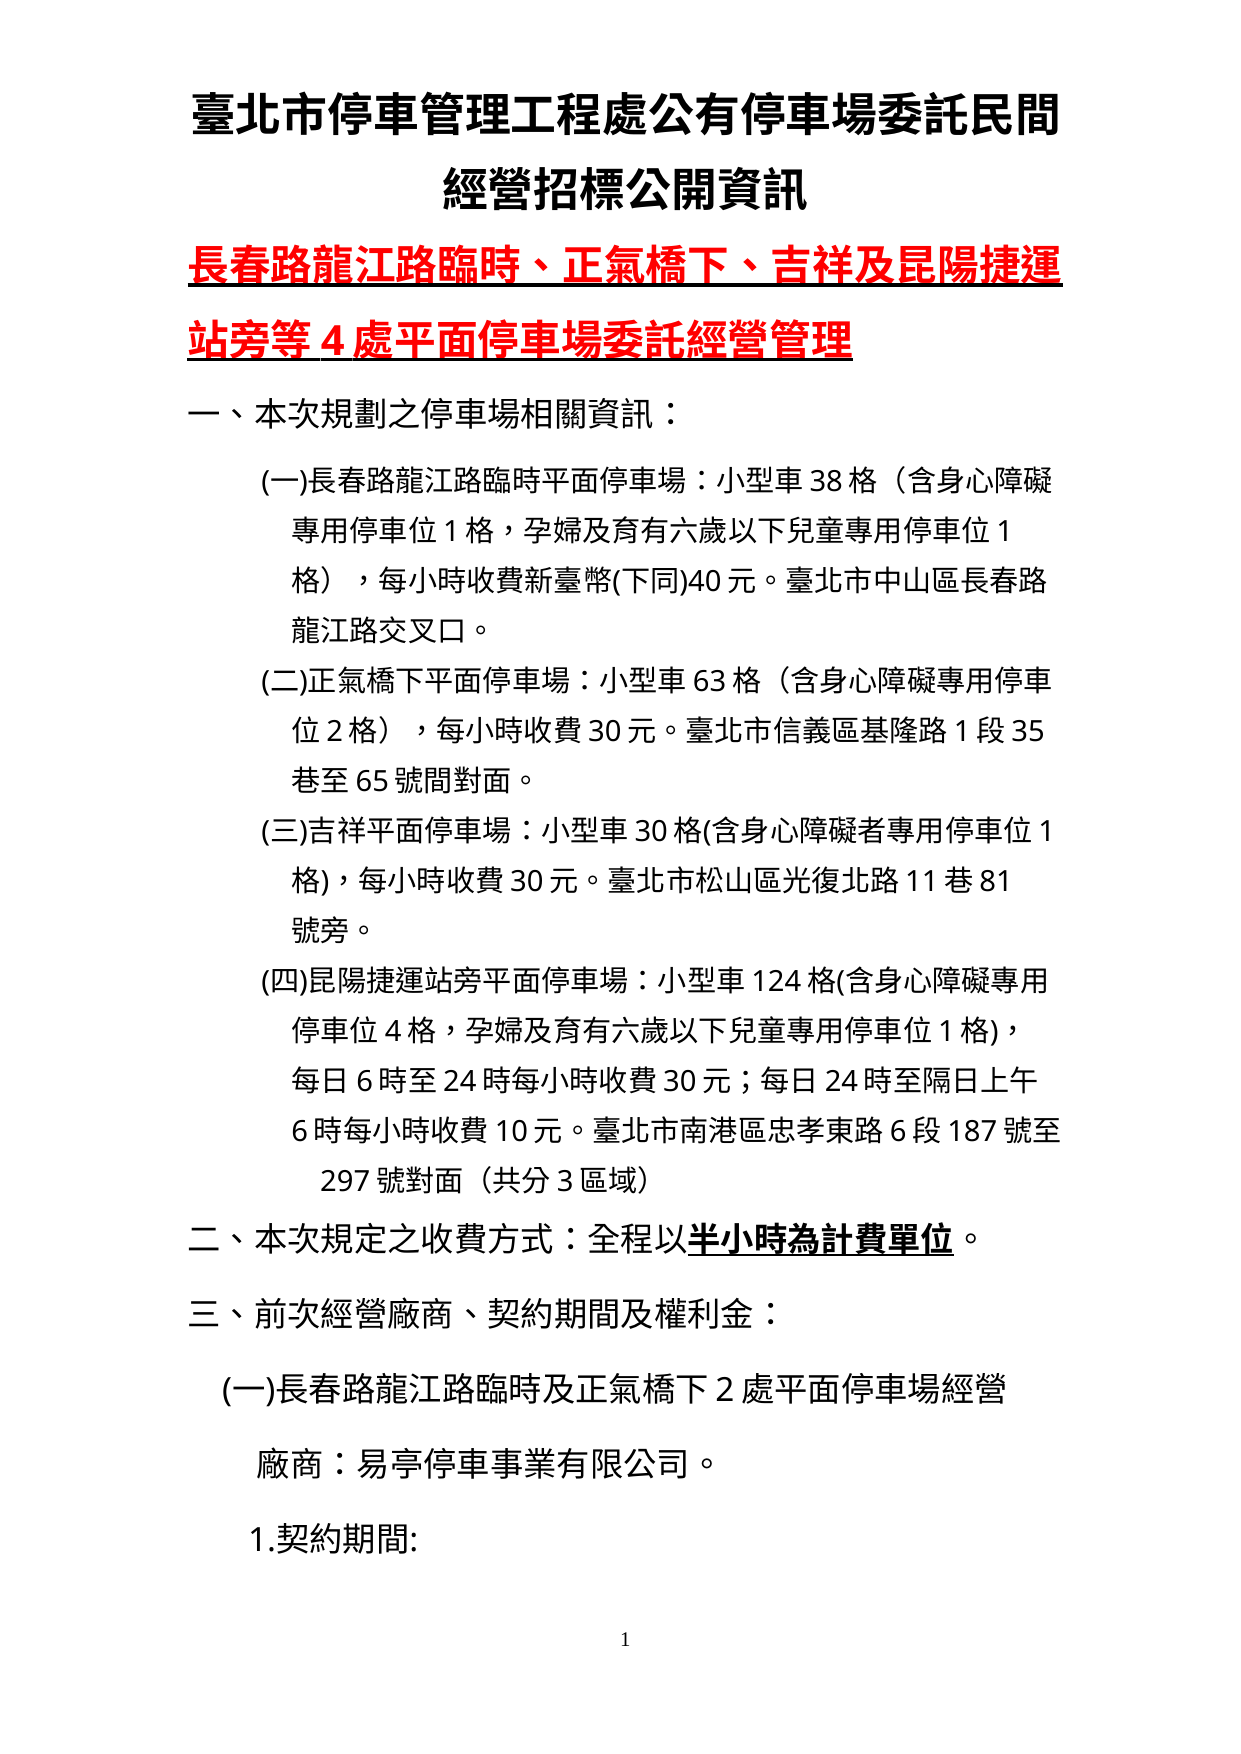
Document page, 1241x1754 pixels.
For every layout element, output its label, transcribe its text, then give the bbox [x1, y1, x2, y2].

text 二、本次規定之收費方式：全程以半小時為計費單位。 [187, 1199, 1063, 1274]
text 龍江路交叉口。 [261, 599, 1063, 649]
text 位2格），每小時收費30元。臺北市信義區基隆路1段35 [261, 699, 1063, 749]
text 長春路龍江路臨時、正氣橋下、吉祥及昆陽捷運 [187, 224, 1063, 283]
text (二)正氣橋下平面停車場：小型車63格（含身心障礙專用停車 [261, 649, 1063, 699]
text (一)長春路龍江路臨時平面停車場：小型車38格（含身心障礙 [261, 449, 1063, 499]
text 廠商：易亭停車事業有限公司。 [187, 1424, 1063, 1499]
text [187, 284, 1063, 299]
text (一)長春路龍江路臨時及正氣橋下2處平面停車場經營 [187, 1349, 1063, 1424]
text (三)吉祥平面停車場：小型車30格(含身心障礙者專用停車位1 [261, 799, 1063, 849]
text 三、前次經營廠商、契約期間及權利金： [187, 1274, 1063, 1349]
text 巷至65號間對面。 [261, 749, 1063, 799]
text 號旁。 [261, 899, 1063, 949]
text 停車位4格，孕婦及育有六歲以下兒童專用停車位1格)， [261, 999, 1063, 1049]
text 每日 6時至24時每小時收費30元；每日24時至隔日上午 [261, 1049, 1063, 1099]
text 一、本次規劃之停車場相關資訊： [187, 374, 1063, 449]
text 格)，每小時收費30元。臺北市松山區光復北路11巷81 [261, 849, 1063, 899]
text 站旁等4處平面停車場委託經營管理 [187, 299, 1063, 374]
text 1.契約期間: [187, 1499, 1063, 1574]
text 臺北市停車管理工程處公有停車場委託民間經營招標公開資訊 [187, 74, 1063, 224]
text (四)昆陽捷運站旁平面停車場：小型車124格(含身心障礙專用 [261, 949, 1063, 999]
text 專用停車位1格，孕婦及育有六歲以下兒童專用停車位1 [261, 499, 1063, 549]
text 格），每小時收費新臺幣(下同)40元。臺北市中山區長春路 [261, 549, 1063, 599]
text 6時每小時收費10元。臺北市南港區忠孝東路6段187號至297號對面（共分3區域） [261, 1099, 1063, 1199]
